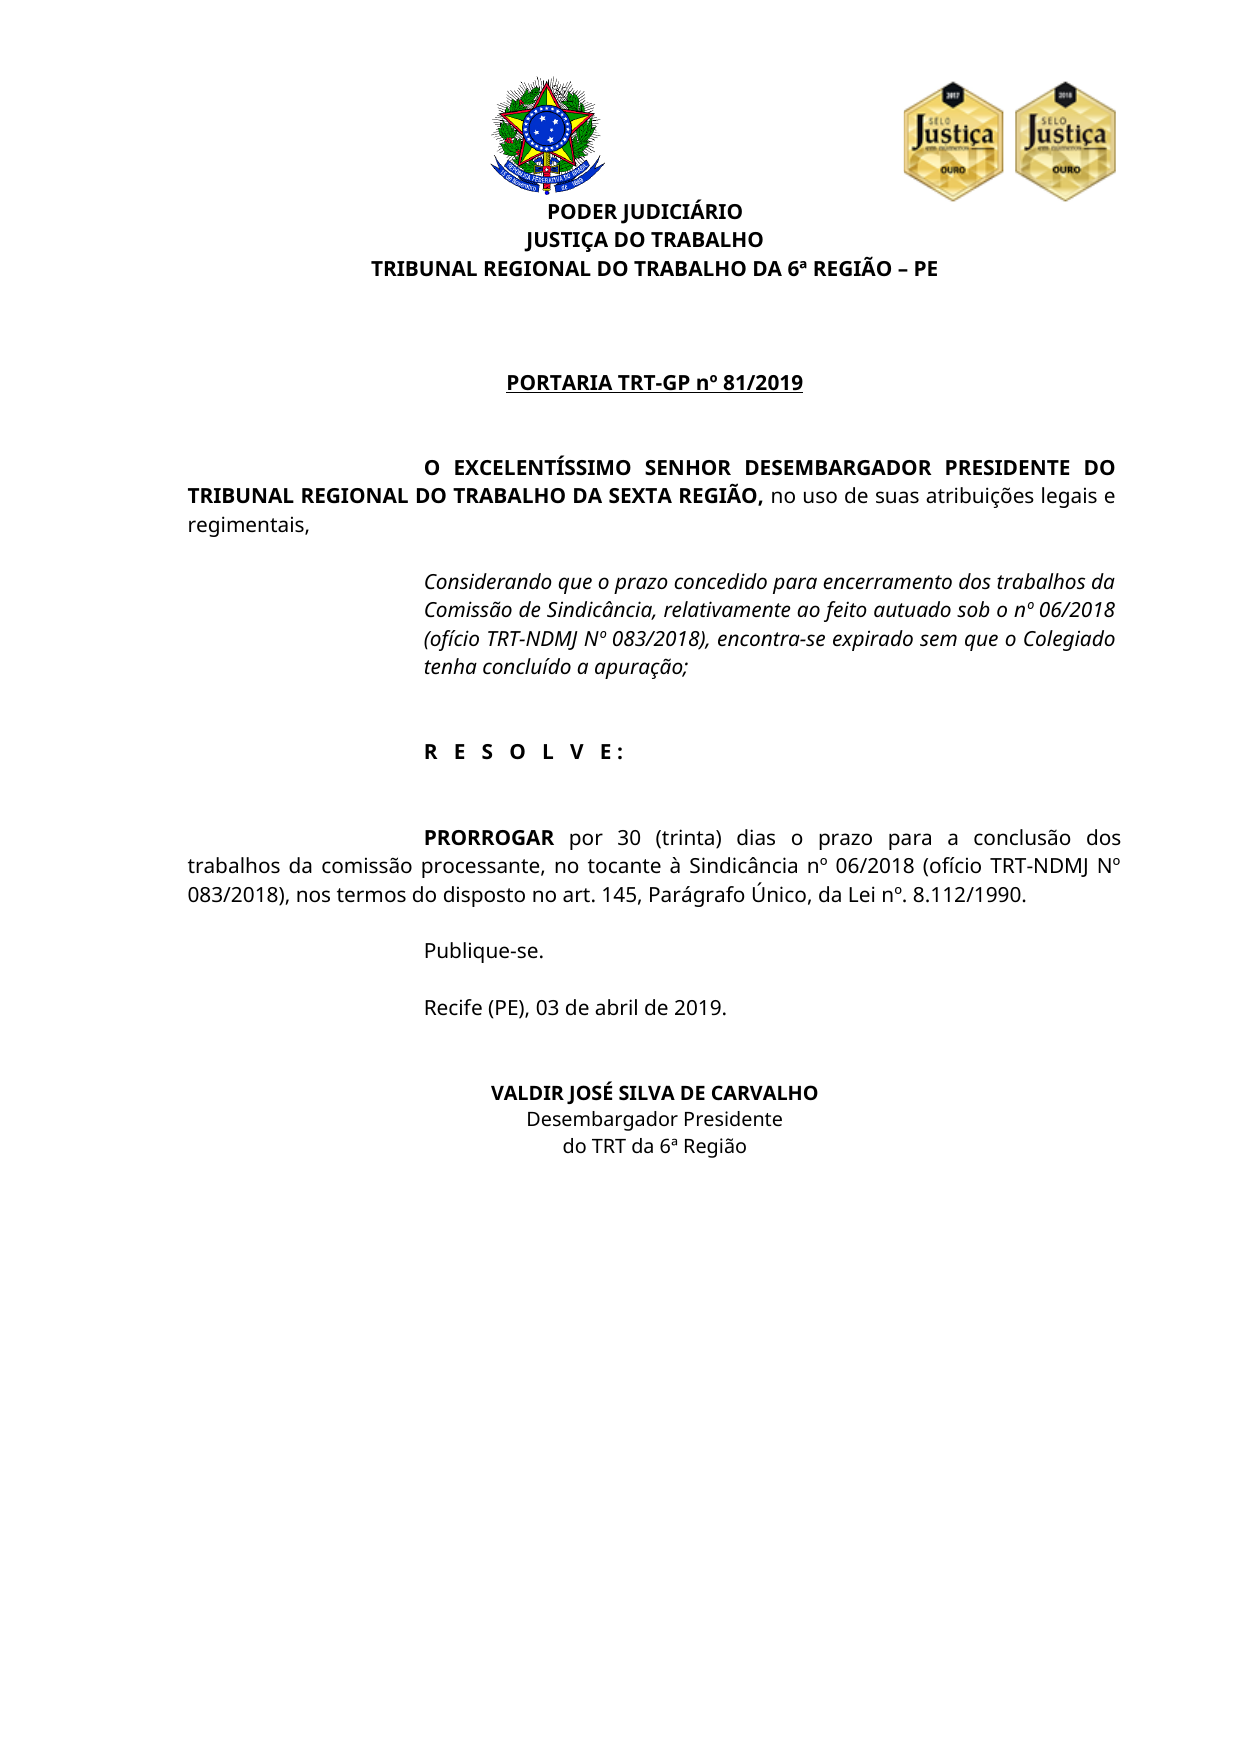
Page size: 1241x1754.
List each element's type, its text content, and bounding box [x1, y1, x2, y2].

text PORTARIA TRT-GP nº 81/2019 [187, 368, 1122, 396]
picture [484, 73, 608, 197]
picture [903, 79, 1134, 211]
text R E S O L V E : [187, 737, 1122, 766]
text PRORROGAR por 30 (trinta) dias o prazo para a conclusão dos trabalhos da comissão processante, no tocante à Sindicância nº 06/2018 (ofício TRT-NDMJ Nº 083/2018), nos termos do disposto no art. 145, Parágrafo Único, da Lei nº. 8.112/1990. [187, 823, 1122, 908]
text do TRT da 6ª Região [187, 1133, 1122, 1160]
text Considerando que o prazo concedido para encerramento dos trabalhos da Comissão de Sindicância, relativamente ao feito autuado sob o nº 06/2018 (ofício TRT-NDMJ Nº 083/2018), encontra-se expirado sem que o Colegiado tenha concluído a apuração; [423, 567, 1116, 681]
text O EXCELENTÍSSIMO SENHOR DESEMBARGADOR PRESIDENTE DO TRIBUNAL REGIONAL DO TRABALHO DA SEXTA REGIÃO, no uso de suas atribuições legais e regimentais, [187, 453, 1116, 538]
text Desembargador Presidente [187, 1106, 1122, 1133]
text Publique-se. [187, 937, 1122, 965]
text VALDIR JOSÉ SILVA DE CARVALHO [187, 1079, 1122, 1106]
text Recife (PE), 03 de abril de 2019. [187, 993, 1122, 1022]
